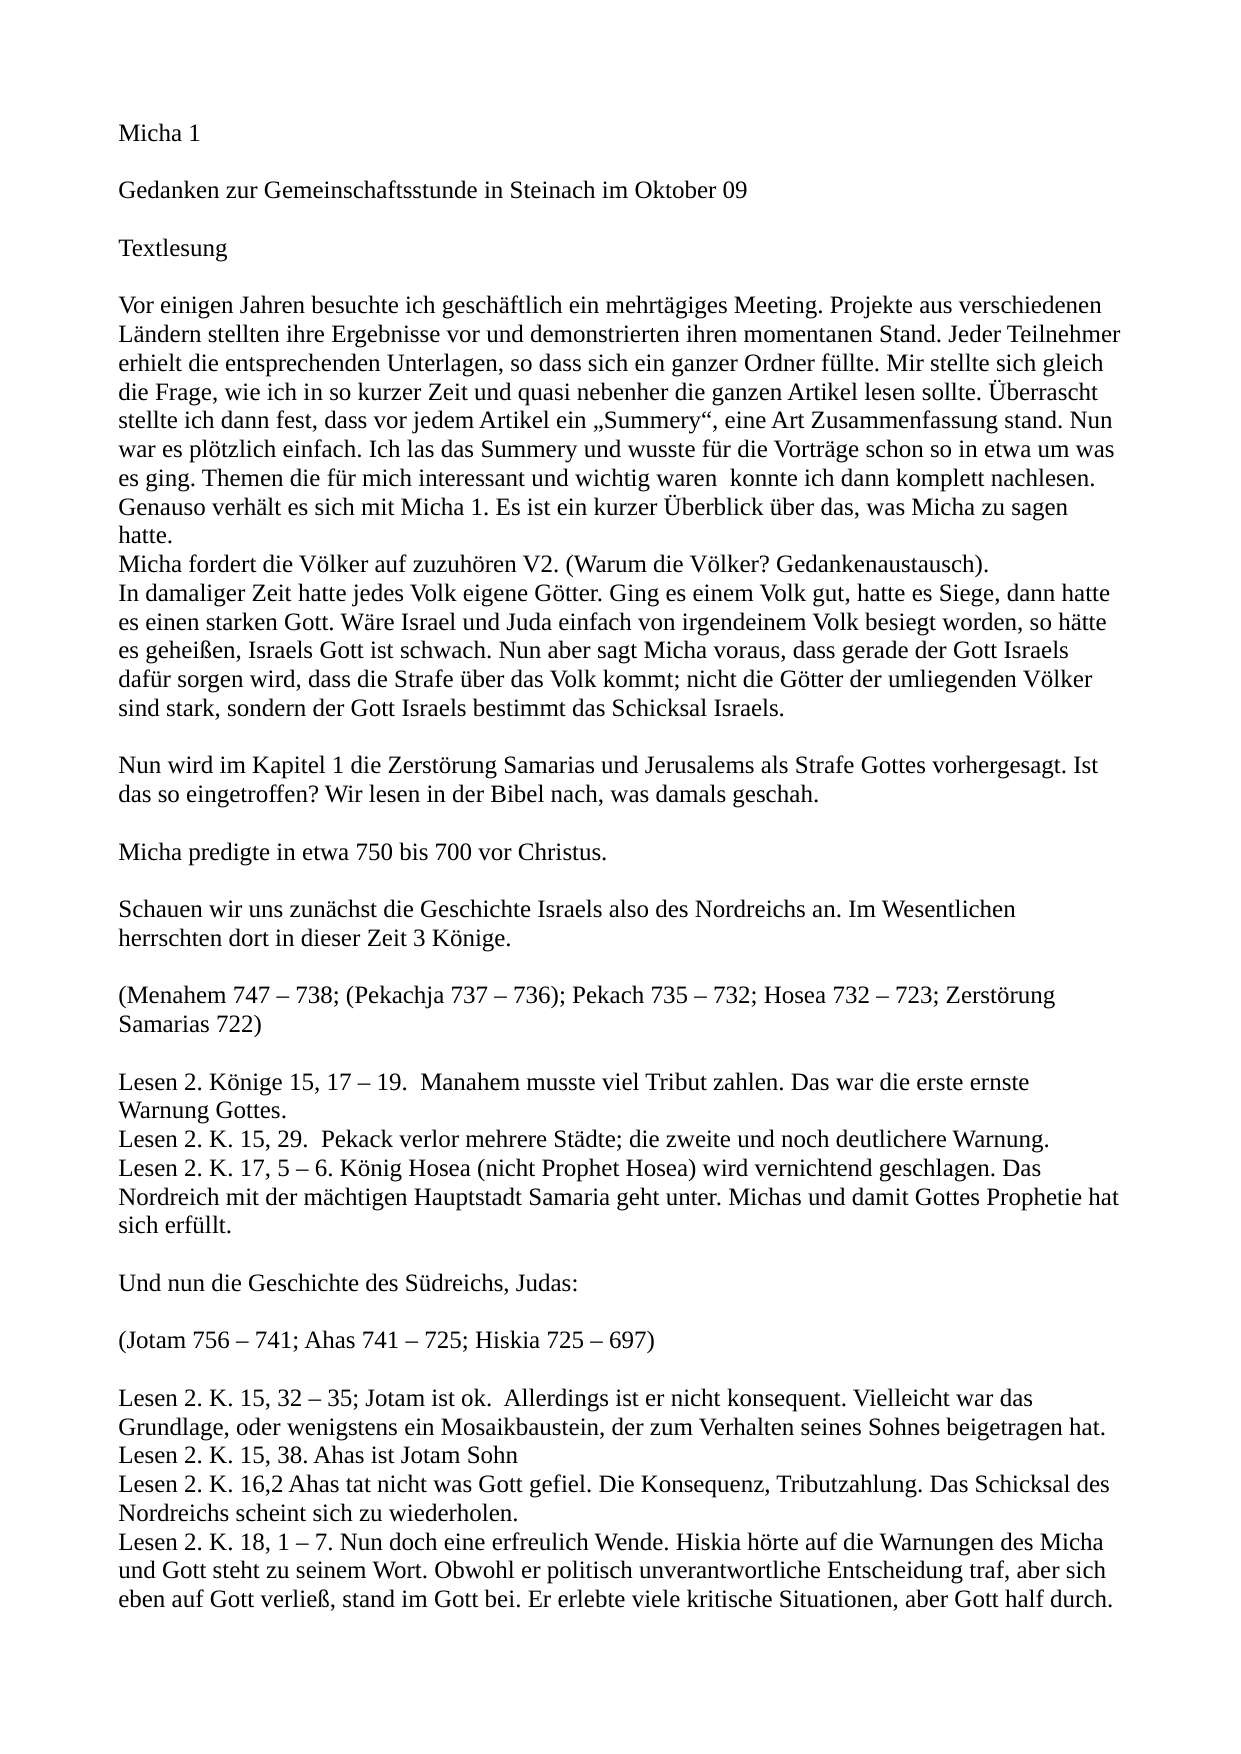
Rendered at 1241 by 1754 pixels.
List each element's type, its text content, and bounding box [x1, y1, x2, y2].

text (Jotam 756 – 741; Ahas 741 – 725; Hiskia 725 – 697) [118, 1326, 1122, 1354]
text In damaliger Zeit hatte jedes Volk eigene Götter. Ging es einem Volk gut, hatte es Siege, dann hatte es einen starken Gott. Wäre Israel und Juda einfach von irgendeinem Volk besiegt worden, so hätte es geheißen, Israels Gott ist schwach. Nun aber sagt Micha voraus, dass gerade der Gott Israels dafür sorgen wird, dass die Strafe über das Volk kommt; nicht die Götter der umliegenden Völker sind stark, sondern der Gott Israels bestimmt das Schicksal Israels. [118, 578, 1122, 722]
text Und nun die Geschichte des Südreichs, Judas: [118, 1268, 1122, 1297]
text Vor einigen Jahren besuchte ich geschäftlich ein mehrtägiges Meeting. Projekte aus verschiedenen Ländern stellten ihre Ergebnisse vor und demonstrierten ihren momentanen Stand. Jeder Teilnehmer erhielt die entsprechenden Unterlagen, so dass sich ein ganzer Ordner füllte. Mir stellte sich gleich die Frage, wie ich in so kurzer Zeit und quasi nebenher die ganzen Artikel lesen sollte. Überrascht stellte ich dann fest, dass vor jedem Artikel ein „Summery“, eine Art Zusammenfassung stand. Nun war es plötzlich einfach. Ich las das Summery und wusste für die Vorträge schon so in etwa um was es ging. Themen die für mich interessant und wichtig waren konnte ich dann komplett nachlesen. Genauso verhält es sich mit Micha 1. Es ist ein kurzer Überblick über das, was Micha zu sagen hatte. [118, 291, 1122, 549]
text Textlesung [118, 233, 1122, 262]
text Gedanken zur Gemeinschaftsstunde in Steinach im Oktober 09 [118, 176, 1122, 204]
text Micha predigte in etwa 750 bis 700 vor Christus. [118, 837, 1122, 866]
text Lesen 2. K. 15, 32 – 35; Jotam ist ok. Allerdings ist er nicht konsequent. Vielleicht war das Grundlage, oder wenigstens ein Mosaikbaustein, der zum Verhalten seines Sohnes beigetragen hat. [118, 1383, 1122, 1441]
text Nun wird im Kapitel 1 die Zerstörung Samarias und Jerusalems als Strafe Gottes vorhergesagt. Ist das so eingetroffen? Wir lesen in der Bibel nach, was damals geschah. [118, 751, 1122, 808]
text (Menahem 747 – 738; (Pekachja 737 – 736); Pekach 735 – 732; Hosea 732 – 723; Zerstörung Samarias 722) [118, 981, 1122, 1038]
text Micha 1 [118, 118, 1122, 147]
text Micha fordert die Völker auf zuzuhören V2. (Warum die Völker? Gedankenaustausch). [118, 549, 1122, 578]
text Lesen 2. K. 18, 1 – 7. Nun doch eine erfreulich Wende. Hiskia hörte auf die Warnungen des Micha und Gott steht zu seinem Wort. Obwohl er politisch unverantwortliche Entscheidung traf, aber sich eben auf Gott verließ, stand im Gott bei. Er erlebte viele kritische Situationen, aber Gott half durch. [118, 1527, 1122, 1613]
text Lesen 2. K. 16,2 Ahas tat nicht was Gott gefiel. Die Konsequenz, Tributzahlung. Das Schicksal des Nordreichs scheint sich zu wiederholen. [118, 1469, 1122, 1527]
text Lesen 2. K. 15, 38. Ahas ist Jotam Sohn [118, 1441, 1122, 1469]
text Schauen wir uns zunächst die Geschichte Israels also des Nordreichs an. Im Wesentlichen herrschten dort in dieser Zeit 3 Könige. [118, 894, 1122, 952]
text Lesen 2. K. 15, 29. Pekack verlor mehrere Städte; die zweite und noch deutlichere Warnung. [118, 1124, 1122, 1153]
text Lesen 2. Könige 15, 17 – 19. Manahem musste viel Tribut zahlen. Das war die erste ernste Warnung Gottes. [118, 1067, 1122, 1124]
text Lesen 2. K. 17, 5 – 6. König Hosea (nicht Prophet Hosea) wird vernichtend geschlagen. Das Nordreich mit der mächtigen Hauptstadt Samaria geht unter. Michas und damit Gottes Prophetie hat sich erfüllt. [118, 1153, 1122, 1239]
